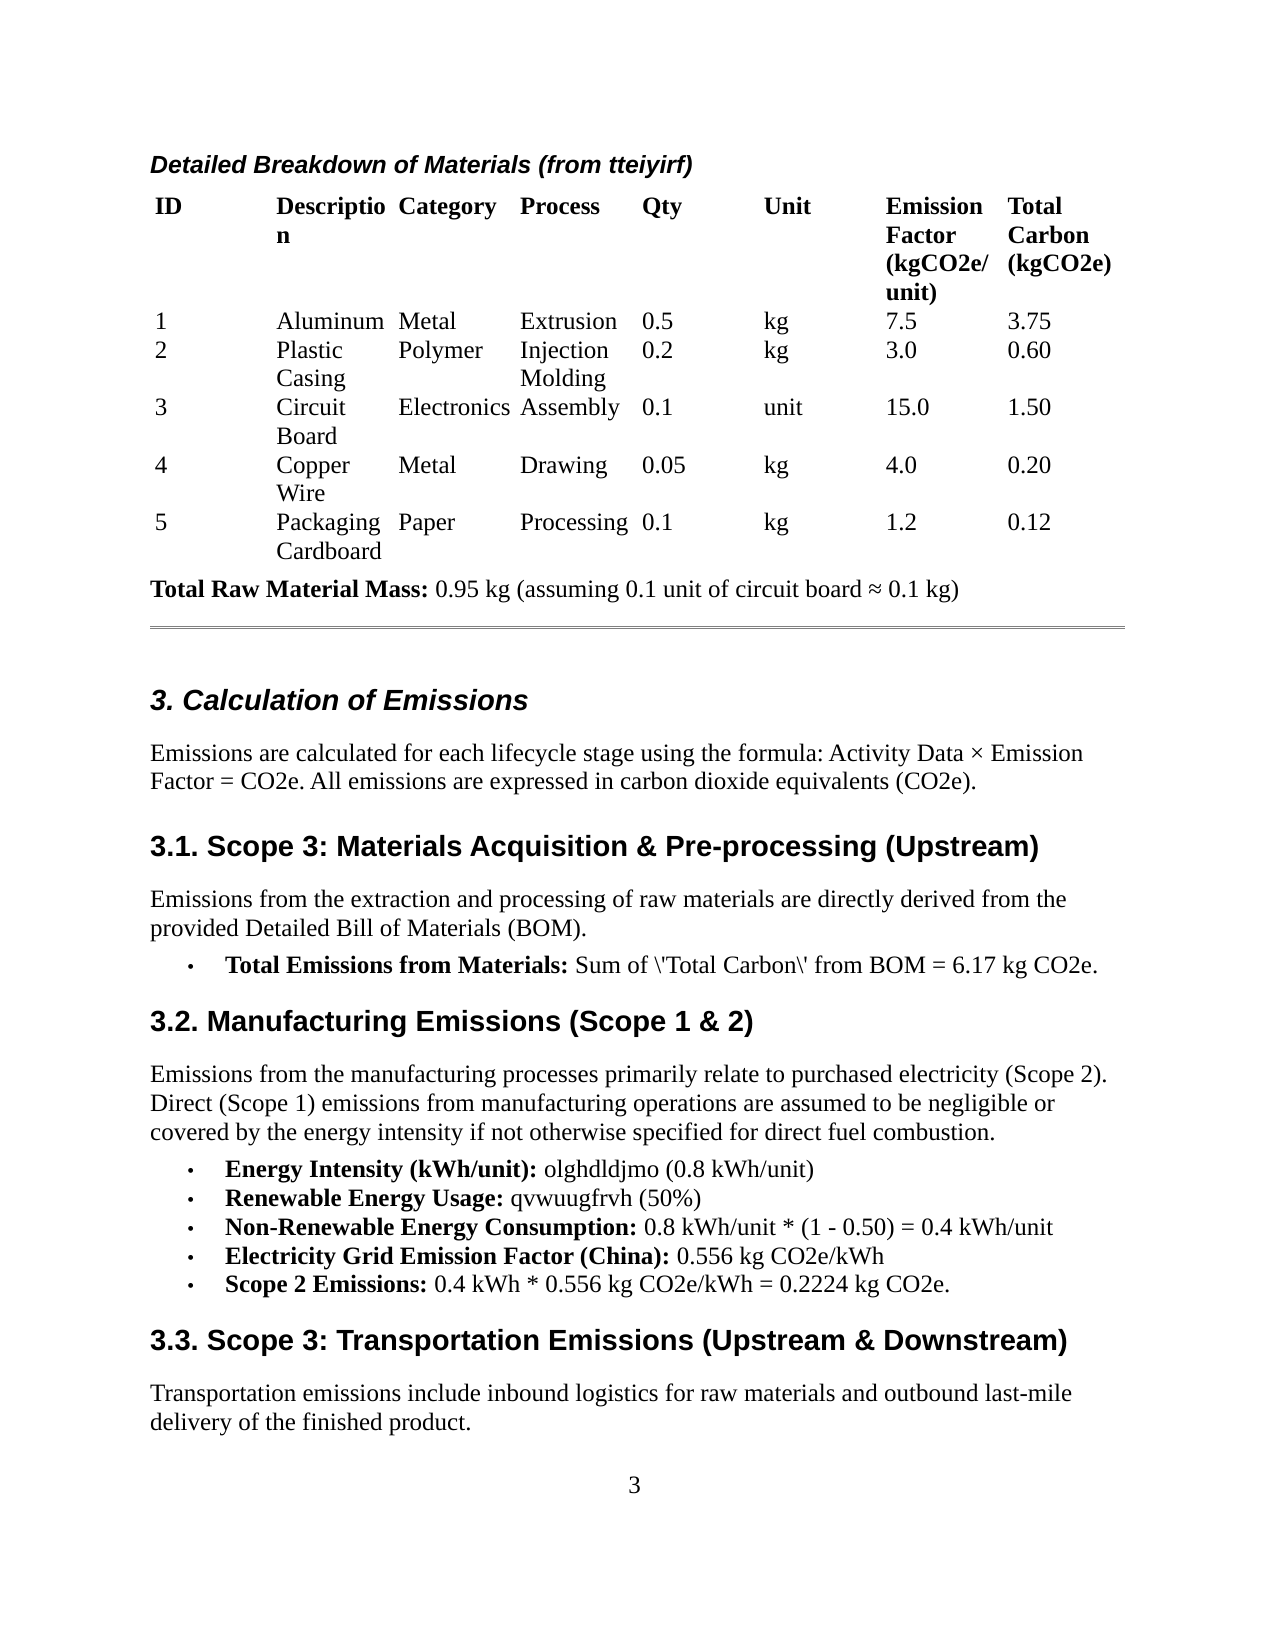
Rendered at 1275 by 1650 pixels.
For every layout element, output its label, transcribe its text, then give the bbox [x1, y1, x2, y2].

table_cell 1.2 [881, 507, 1003, 565]
table_cell 3 [150, 392, 272, 450]
subtitle 3. Calculation of Emissions [150, 683, 1125, 716]
table_cell 0.12 [1003, 507, 1125, 565]
table_cell Electronics [394, 392, 516, 450]
table_cell Processing [516, 507, 637, 565]
table_cell 0.60 [1003, 335, 1125, 392]
table_cell Injection Molding [516, 335, 637, 392]
list Renewable Energy Usage: qvwuugfrvh (50%) [187, 1183, 1125, 1212]
list Electricity Grid Emission Factor (China): 0.556 kg CO2e/kWh [187, 1241, 1125, 1269]
table_header Qty [638, 191, 759, 306]
list Scope 2 Emissions: 0.4 kWh * 0.556 kg CO2e/kWh = 0.2224 kg CO2e. [187, 1269, 1125, 1298]
subtitle 3.2. Manufacturing Emissions (Scope 1 & 2) [150, 1004, 1125, 1038]
table_header Total Carbon (kgCO2e) [1003, 191, 1125, 306]
list Total Emissions from Materials: Sum of \'Total Carbon\' from BOM = 6.17 kg CO2e. [187, 951, 1125, 979]
table_cell Drawing [516, 450, 637, 507]
table_cell kg [759, 507, 881, 565]
table_cell 3.75 [1003, 306, 1125, 335]
list Energy Intensity (kWh/unit): olghdldjmo (0.8 kWh/unit) [187, 1154, 1125, 1183]
table_cell Packaging Cardboard [272, 507, 394, 565]
text Emissions are calculated for each lifecycle stage using the formula: Activity Data × Emission Factor = CO2e. All emissions are expressed in carbon dioxide equivalents (CO2e). [150, 738, 1125, 795]
table_header Unit [759, 191, 881, 306]
table_cell Assembly [516, 392, 637, 450]
table_cell 7.5 [881, 306, 1003, 335]
table_cell Copper Wire [272, 450, 394, 507]
table_cell kg [759, 450, 881, 507]
table_cell 0.5 [638, 306, 759, 335]
text Total Raw Material Mass: 0.95 kg (assuming 0.1 unit of circuit board ≈ 0.1 kg) [150, 574, 1125, 602]
table_cell 0.2 [638, 335, 759, 392]
table_cell kg [759, 306, 881, 335]
table_cell Aluminum [272, 306, 394, 335]
subtitle 3.1. Scope 3: Materials Acquisition & Pre-processing (Upstream) [150, 829, 1125, 863]
list Non-Renewable Energy Consumption: 0.8 kWh/unit * (1 - 0.50) = 0.4 kWh/unit [187, 1212, 1125, 1241]
table_cell 5 [150, 507, 272, 565]
table_cell unit [759, 392, 881, 450]
table_cell 2 [150, 335, 272, 392]
table_cell 0.1 [638, 392, 759, 450]
subtitle Detailed Breakdown of Materials (from tteiyirf) [150, 150, 1125, 178]
text Transportation emissions include inbound logistics for raw materials and outbound last-mile delivery of the finished product. [150, 1378, 1125, 1436]
table_cell 4 [150, 450, 272, 507]
table_header Category [394, 191, 516, 306]
table_header Emission Factor (kgCO2e/unit) [881, 191, 1003, 306]
text Emissions from the extraction and processing of raw materials are directly derived from the provided Detailed Bill of Materials (BOM). [150, 884, 1125, 942]
table_header Description [272, 191, 394, 306]
table_cell Metal [394, 306, 516, 335]
table_cell 15.0 [881, 392, 1003, 450]
table_cell 0.05 [638, 450, 759, 507]
subtitle 3.3. Scope 3: Transportation Emissions (Upstream & Downstream) [150, 1323, 1125, 1357]
table_cell Polymer [394, 335, 516, 392]
table_cell 1 [150, 306, 272, 335]
table_cell 0.20 [1003, 450, 1125, 507]
table_cell kg [759, 335, 881, 392]
table_cell Paper [394, 507, 516, 565]
table_cell 4.0 [881, 450, 1003, 507]
table_cell 0.1 [638, 507, 759, 565]
table_cell 3.0 [881, 335, 1003, 392]
table_header ID [150, 191, 272, 306]
table_header Process [516, 191, 637, 306]
table_cell Plastic Casing [272, 335, 394, 392]
text Emissions from the manufacturing processes primarily relate to purchased electricity (Scope 2). Direct (Scope 1) emissions from manufacturing operations are assumed to be negligible or covered by the energy intensity if not otherwise specified for direct fuel combustion. [150, 1059, 1125, 1146]
table_cell Metal [394, 450, 516, 507]
table_cell 1.50 [1003, 392, 1125, 450]
table_cell Extrusion [516, 306, 637, 335]
table_cell Circuit Board [272, 392, 394, 450]
